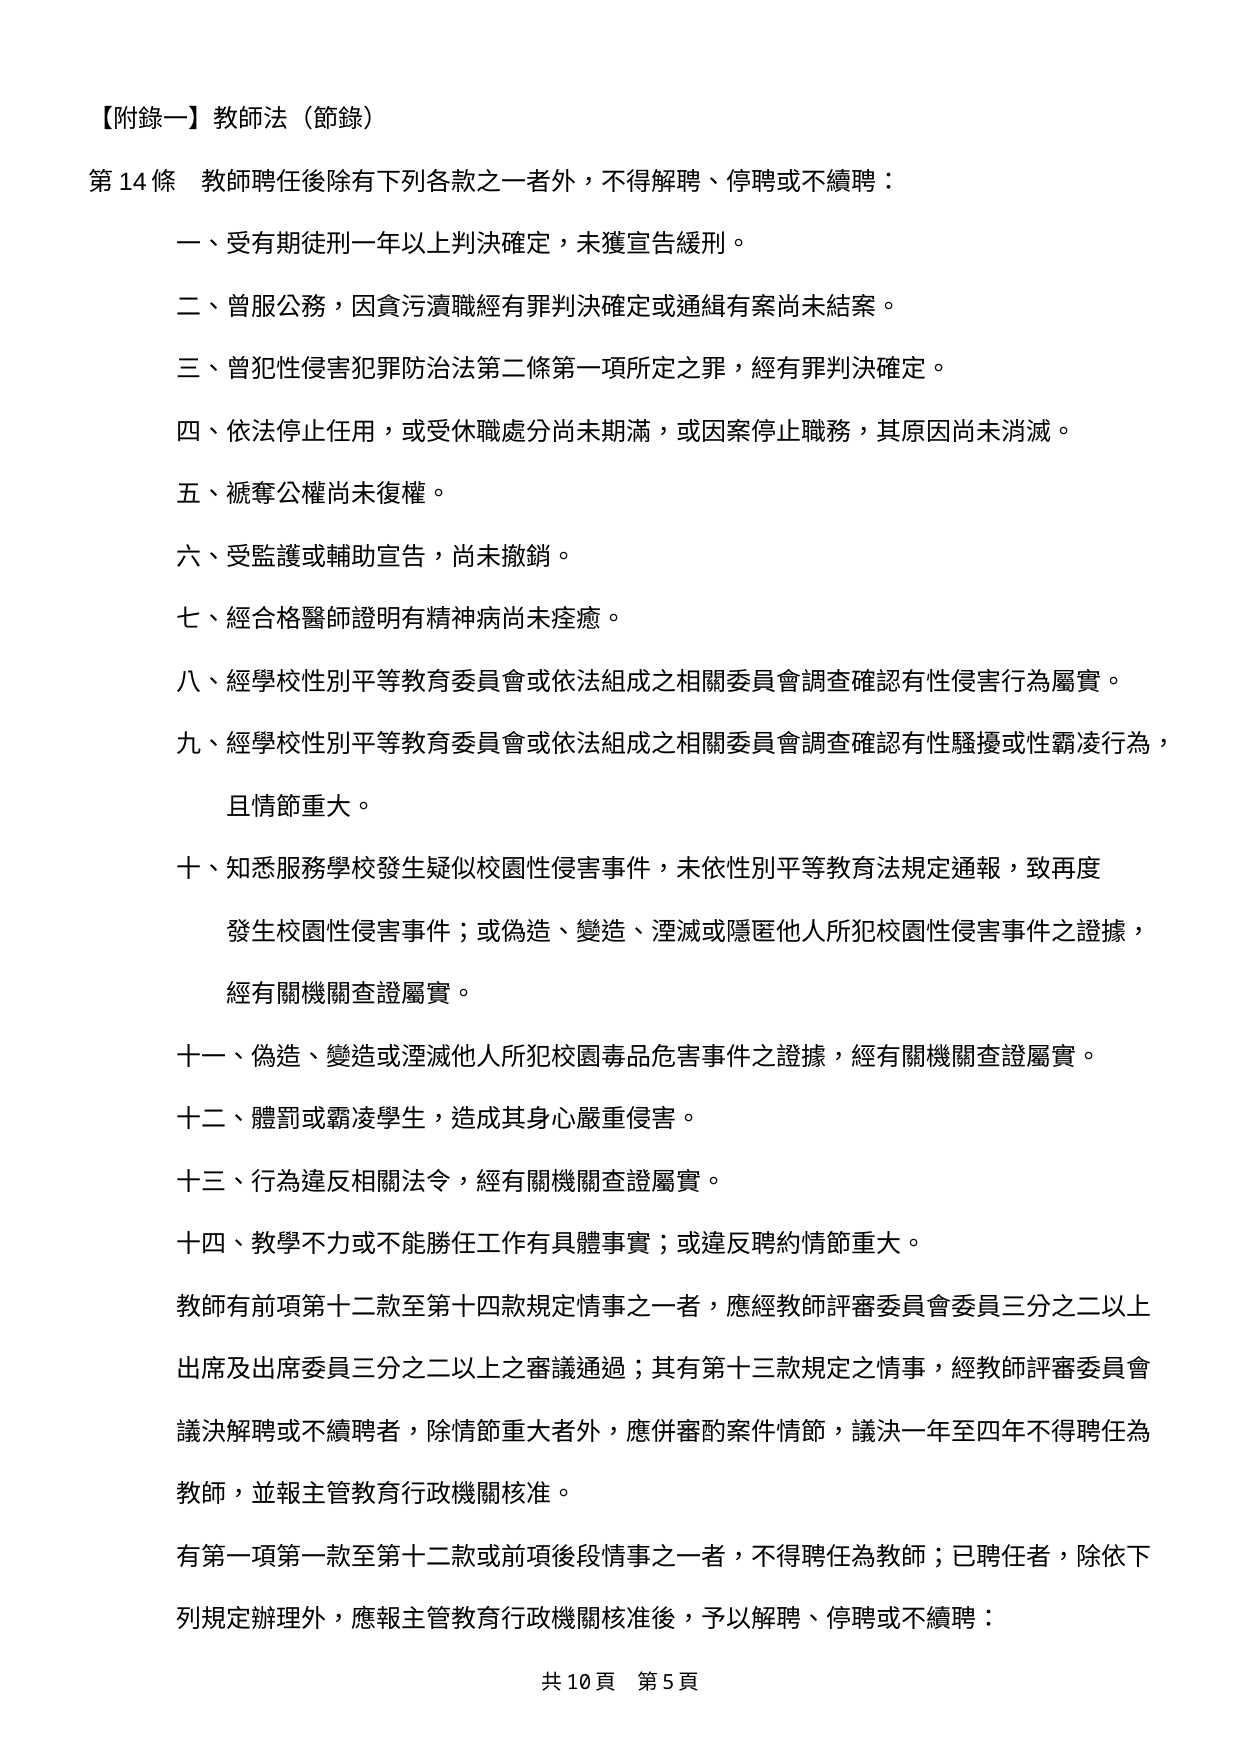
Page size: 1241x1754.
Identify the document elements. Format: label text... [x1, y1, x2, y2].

text 教師有前項第十二款至第十四款規定情事之一者，應經教師評審委員會委員三分之二以上出席及出席委員三分之二以上之審議通過；其有第十三款規定之情事，經教師評審委員會議決解聘或不續聘者，除情節重大者外，應併審酌案件情節，議決一年至四年不得聘任為教師，並報主管教育行政機關核准。 [176, 1262, 1152, 1512]
text 有第一項第一款至第十二款或前項後段情事之一者，不得聘任為教師；已聘任者，除依下列規定辦理外，應報主管教育行政機關核准後，予以解聘、停聘或不續聘： [176, 1512, 1152, 1637]
text 十二、體罰或霸凌學生，造成其身心嚴重侵害。 [89, 1075, 1152, 1137]
text 十一、偽造、變造或湮滅他人所犯校園毒品危害事件之證據，經有關機關查證屬實。 [89, 1012, 1152, 1075]
text 十、知悉服務學校發生疑似校園性侵害事件，未依性別平等教育法規定通報，致再度 [114, 825, 1152, 887]
text 一、受有期徒刑一年以上判決確定，未獲宣告緩刑。 [89, 200, 1152, 262]
text 十四、教學不力或不能勝任工作有具體事實；或違反聘約情節重大。 [89, 1200, 1152, 1262]
text 四、依法停止任用，或受休職處分尚未期滿，或因案停止職務，其原因尚未消滅。 [89, 387, 1152, 450]
text 三、曾犯性侵害犯罪防治法第二條第一項所定之罪，經有罪判決確定。 [89, 325, 1152, 387]
text 【附錄一】教師法（節錄） [89, 75, 1152, 137]
text 七、經合格醫師證明有精神病尚未痊癒。 [89, 575, 1152, 637]
text 發生校園性侵害事件；或偽造、變造、湮滅或隱匿他人所犯校園性侵害事件之證據，經有關機關查證屬實。 [226, 887, 1152, 1012]
text 六、受監護或輔助宣告，尚未撤銷。 [89, 512, 1152, 575]
text 十三、行為違反相關法令，經有關機關查證屬實。 [89, 1137, 1152, 1200]
text 八、經學校性別平等教育委員會或依法組成之相關委員會調查確認有性侵害行為屬實。 [176, 637, 1152, 700]
text 五、褫奪公權尚未復權。 [89, 450, 1152, 512]
text 二、曾服公務，因貪污瀆職經有罪判決確定或通緝有案尚未結案。 [89, 262, 1152, 325]
text 第14條 教師聘任後除有下列各款之一者外，不得解聘、停聘或不續聘： [89, 137, 1152, 200]
text 九、經學校性別平等教育委員會或依法組成之相關委員會調查確認有性騷擾或性霸凌行為，且情節重大。 [176, 700, 1152, 825]
